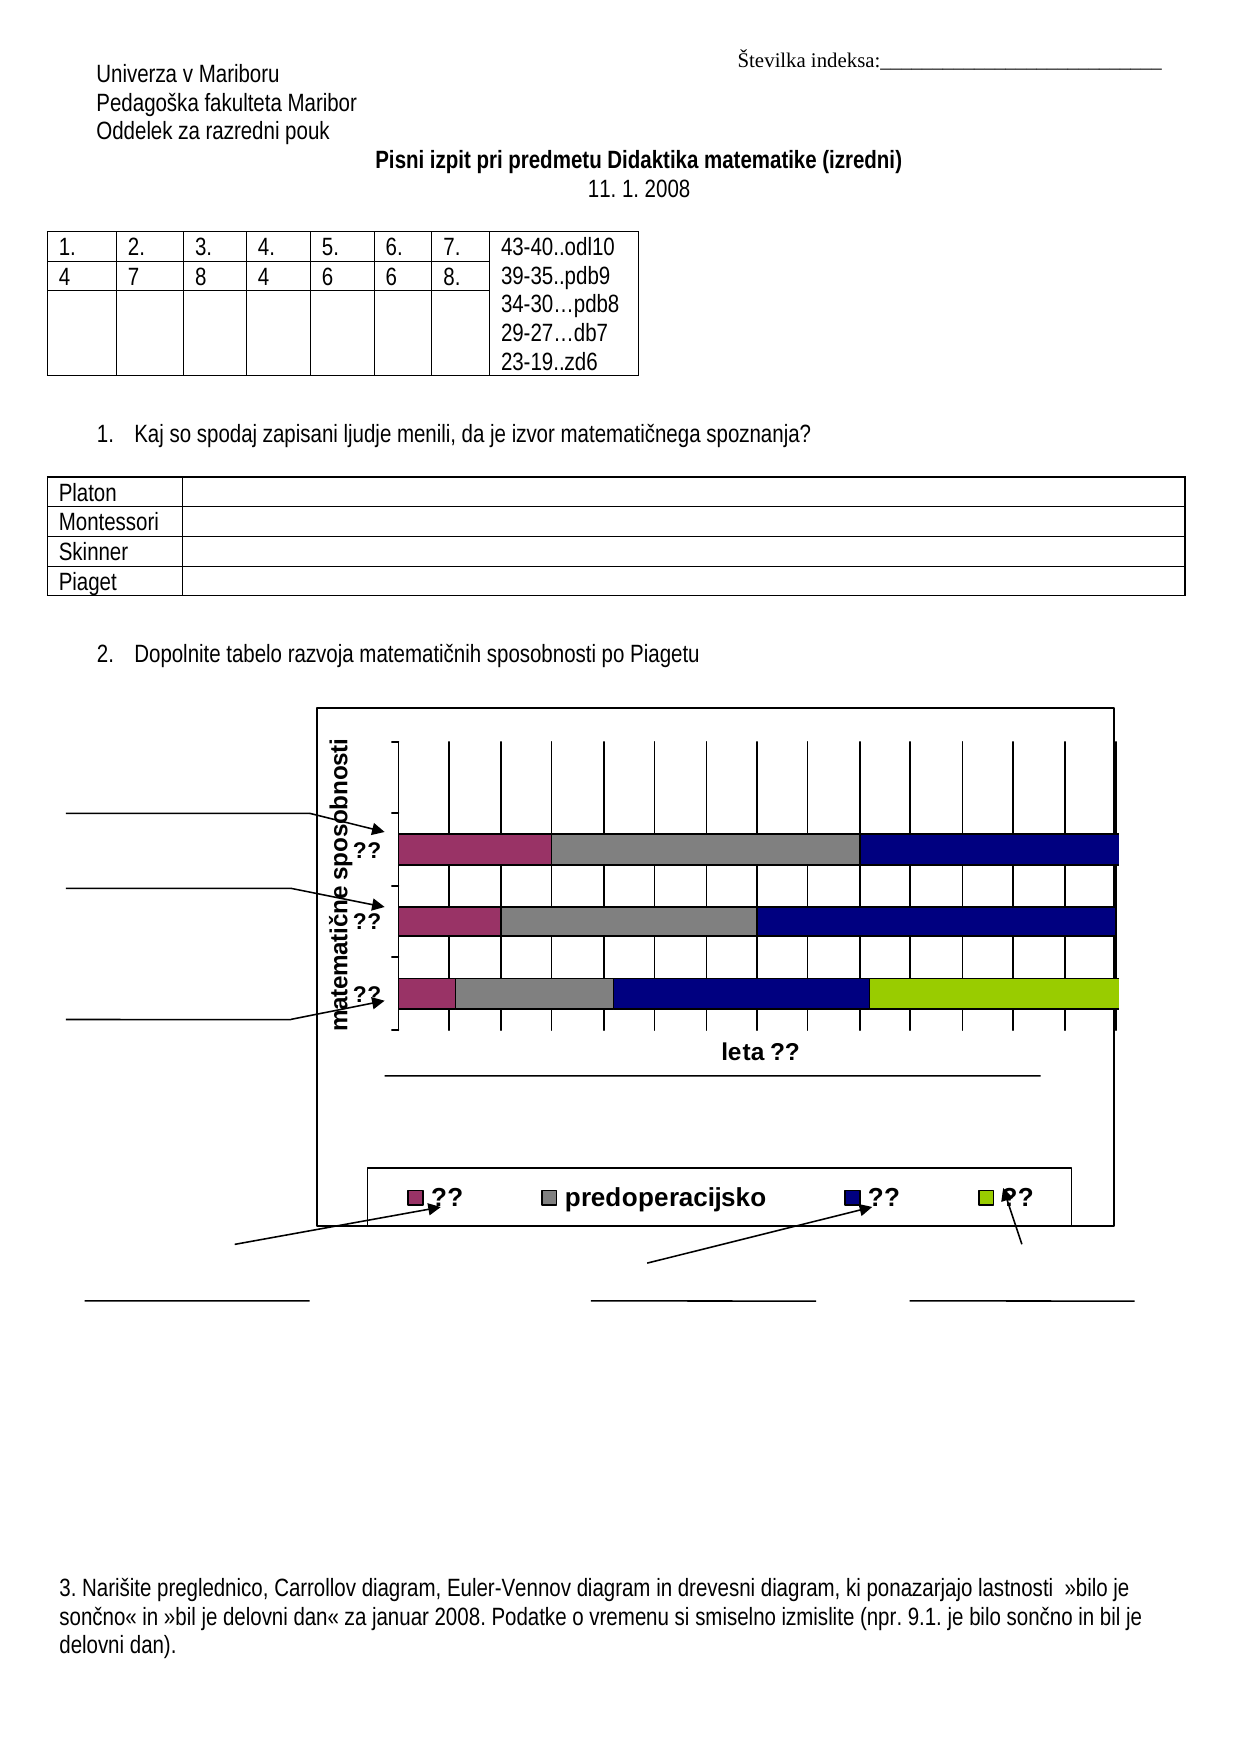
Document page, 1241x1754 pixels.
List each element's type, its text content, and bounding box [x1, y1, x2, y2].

text 3. Narišite preglednico, Carrollov diagram, Euler-Vennov diagram in drevesni diagram, ki ponazarjajo lastnosti »bilo je sončno« in »bil je delovni dan« za januar 2008. Podatke o vremenu si smiselno izmislite (npr. 9.1. je bilo sončno in bil je delovni dan). [59, 1573, 1181, 1659]
table_header 43-40..odl10 39-35..pdb9 34-30…pdb8 29-27…db7 23-19..zd6 [490, 232, 638, 375]
text Oddelek za razredni pouk [96, 116, 1181, 145]
table_header 1. [48, 232, 116, 261]
table_cell 6 [311, 262, 374, 290]
table_header 4. [247, 232, 310, 261]
list Kaj so spodaj zapisani ljudje menili, da je izvor matematičnega spoznanja? [97, 419, 1181, 448]
list Dopolnite tabelo razvoja matematičnih sposobnosti po Piagetu [97, 639, 1181, 668]
table_cell 7 [117, 262, 183, 290]
table_cell Piaget [48, 567, 182, 595]
table_header 5. [311, 232, 374, 261]
table_cell [247, 291, 310, 375]
table_cell [48, 291, 116, 375]
table_cell [183, 537, 1184, 566]
text Številka indeksa:___________________________ [737, 48, 1211, 72]
subtitle Pisni izpit pri predmetu Didaktika matematike (izredni) [97, 145, 1181, 174]
table_cell 4 [247, 262, 310, 290]
table_cell 8 [184, 262, 246, 290]
table_cell [183, 507, 1184, 536]
table_cell Skinner [48, 537, 182, 566]
table_cell 6 [375, 262, 431, 290]
table_header 6. [375, 232, 431, 261]
table_header [183, 478, 1184, 506]
table_header 3. [184, 232, 246, 261]
table_cell [183, 567, 1184, 595]
table_cell [184, 291, 246, 375]
table_cell [117, 291, 183, 375]
table_cell 4 [48, 262, 116, 290]
text 11. 1. 2008 [97, 174, 1181, 202]
table_header 7. [432, 232, 489, 261]
table_header 2. [117, 232, 183, 261]
text Pedagoška fakulteta Maribor [96, 88, 1181, 116]
text Univerza v Mariboru [96, 59, 721, 88]
table_cell [432, 291, 489, 375]
table_cell Montessori [48, 507, 182, 536]
table_header Platon [48, 478, 182, 506]
table_cell 8. [432, 262, 489, 290]
table_cell [311, 291, 374, 375]
table_cell [375, 291, 431, 375]
